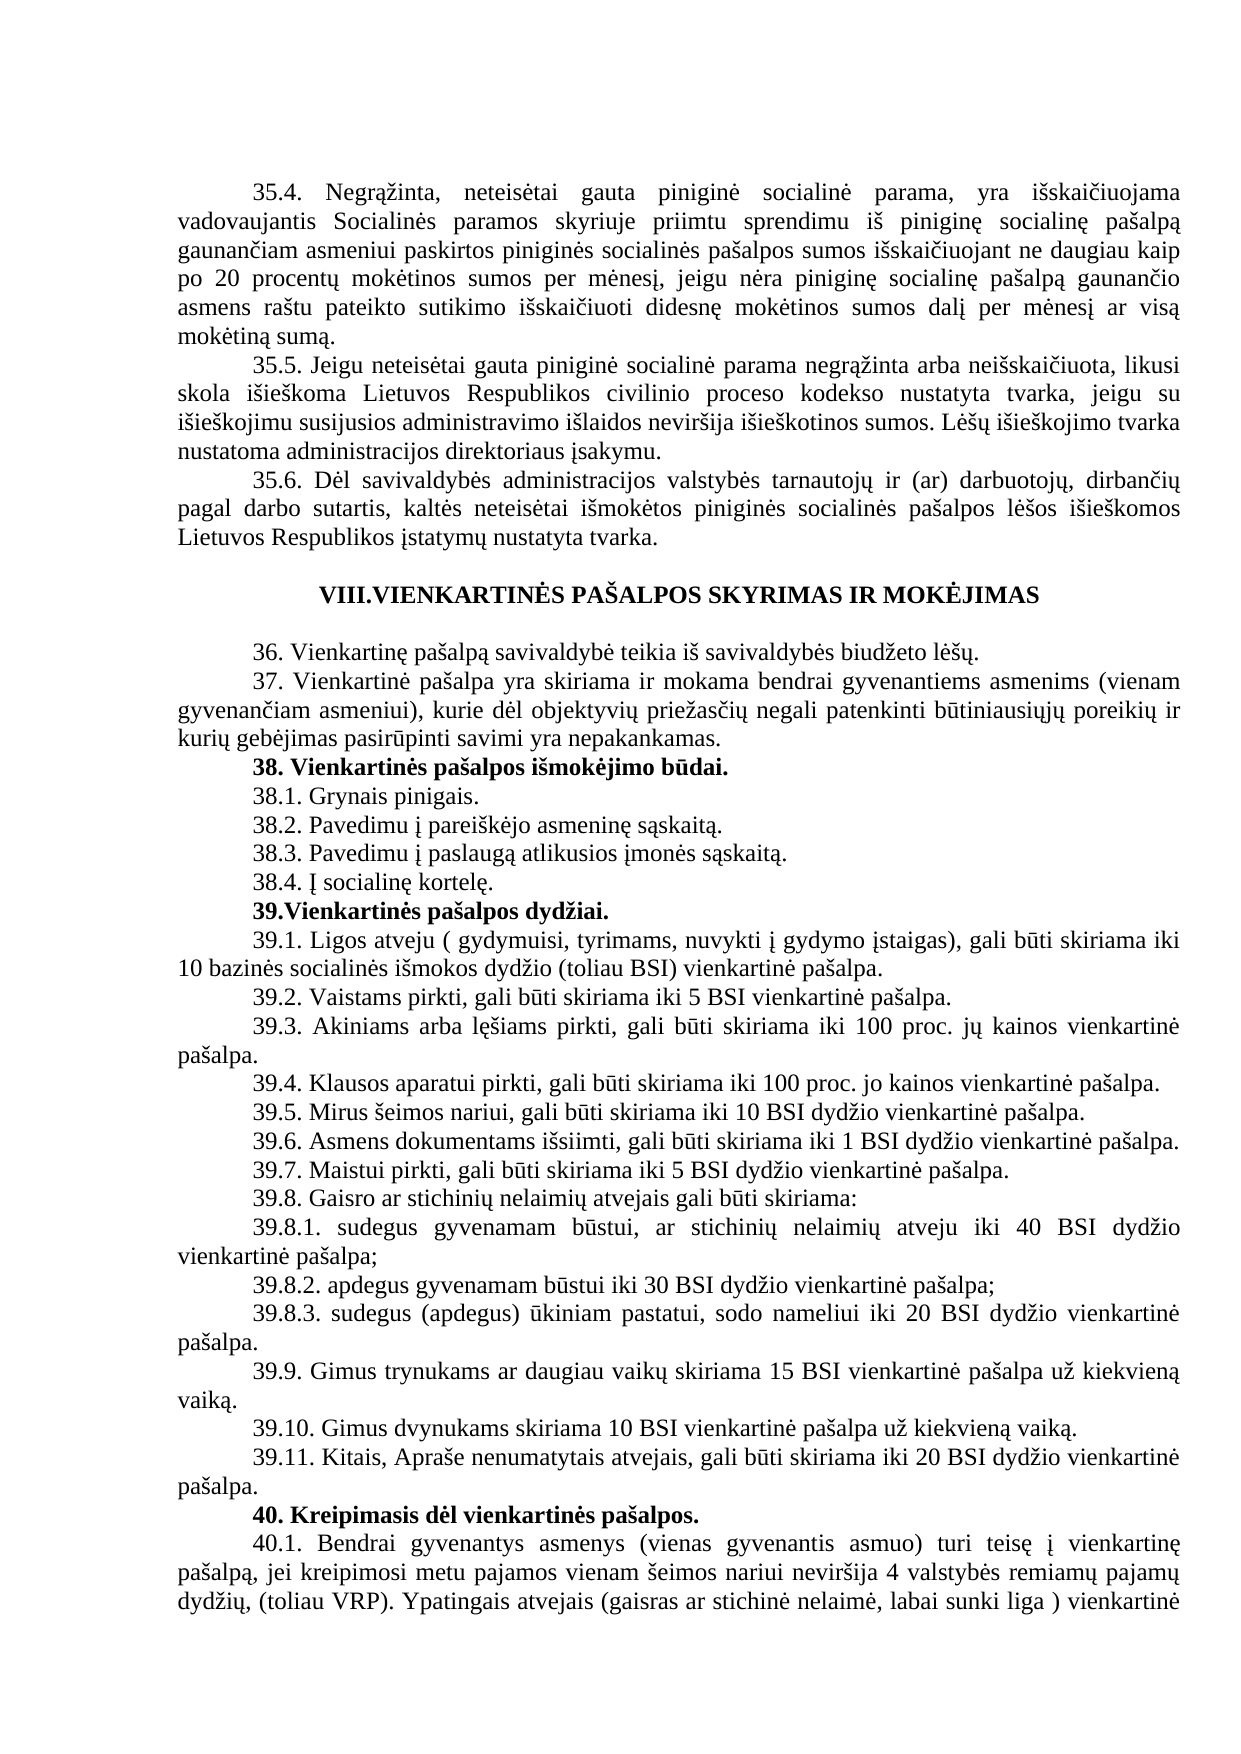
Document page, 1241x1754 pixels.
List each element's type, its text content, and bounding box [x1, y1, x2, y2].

text 38.2. Pavedimu į pareiškėjo asmeninę sąskaitą. [177, 810, 1181, 838]
text 38.3. Pavedimu į paslaugą atlikusios įmonės sąskaitą. [177, 838, 1181, 867]
text 39.5. Mirus šeimos nariui, gali būti skiriama iki 10 BSI dydžio vienkartinė pašalpa. [177, 1097, 1181, 1126]
text VIII.VIENKARTINĖS PAŠALPOS SKYRIMAS IR MOKĖJIMAS [177, 580, 1181, 608]
text 39.3. Akiniams arba lęšiams pirkti, gali būti skiriama iki 100 proc. jų kainos vienkartinė pašalpa. [177, 1011, 1181, 1068]
text 40. Kreipimasis dėl vienkartinės pašalpos. [177, 1500, 1181, 1528]
text 39.9. Gimus trynukams ar daugiau vaikų skiriama 15 BSI vienkartinė pašalpa už kiekvieną vaiką. [177, 1356, 1181, 1413]
text 39.11. Kitais, Apraše nenumatytais atvejais, gali būti skiriama iki 20 BSI dydžio vienkartinė pašalpa. [177, 1442, 1181, 1500]
text 39.2. Vaistams pirkti, gali būti skiriama iki 5 BSI vienkartinė pašalpa. [177, 982, 1181, 1011]
text 39.Vienkartinės pašalpos dydžiai. [177, 896, 1181, 925]
text 39.1. Ligos atveju ( gydymuisi, tyrimams, nuvykti į gydymo įstaigas), gali būti skiriama iki 10 bazinės socialinės išmokos dydžio (toliau BSI) vienkartinė pašalpa. [177, 925, 1181, 982]
text 35.6. Dėl savivaldybės administracijos valstybės tarnautojų ir (ar) darbuotojų, dirbančių pagal darbo sutartis, kaltės neteisėtai išmokėtos piniginės socialinės pašalpos lėšos išieškomos Lietuvos Respublikos įstatymų nustatyta tvarka. [177, 465, 1181, 551]
text 39.7. Maistui pirkti, gali būti skiriama iki 5 BSI dydžio vienkartinė pašalpa. [177, 1155, 1181, 1183]
text 39.8. Gaisro ar stichinių nelaimių atvejais gali būti skiriama: [177, 1183, 1181, 1212]
text 39.10. Gimus dvynukams skiriama 10 BSI vienkartinė pašalpa už kiekvieną vaiką. [177, 1413, 1181, 1442]
text 38.4. Į socialinę kortelę. [177, 867, 1181, 896]
text 38.1. Grynais pinigais. [177, 781, 1181, 810]
text 35.4. Negrąžinta, neteisėtai gauta piniginė socialinė parama, yra išskaičiuojama vadovaujantis Socialinės paramos skyriuje priimtu sprendimu iš piniginę socialinę pašalpą gaunančiam asmeniui paskirtos piniginės socialinės pašalpos sumos išskaičiuojant ne daugiau kaip po 20 procentų mokėtinos sumos per mėnesį, jeigu nėra piniginę socialinę pašalpą gaunančio asmens raštu pateikto sutikimo išskaičiuoti didesnę mokėtinos sumos dalį per mėnesį ar visą mokėtiną sumą. [177, 177, 1181, 350]
text 39.8.1. sudegus gyvenamam būstui, ar stichinių nelaimių atveju iki 40 BSI dydžio vienkartinė pašalpa; [177, 1212, 1181, 1270]
text 37. Vienkartinė pašalpa yra skiriama ir mokama bendrai gyvenantiems asmenims (vienam gyvenančiam asmeniui), kurie dėl objektyvių priežasčių negali patenkinti būtiniausiųjų poreikių ir kurių gebėjimas pasirūpinti savimi yra nepakankamas. [177, 666, 1181, 752]
text 39.4. Klausos aparatui pirkti, gali būti skiriama iki 100 proc. jo kainos vienkartinė pašalpa. [177, 1068, 1181, 1097]
text 39.8.3. sudegus (apdegus) ūkiniam pastatui, sodo nameliui iki 20 BSI dydžio vienkartinė pašalpa. [177, 1298, 1181, 1356]
text 39.6. Asmens dokumentams išsiimti, gali būti skiriama iki 1 BSI dydžio vienkartinė pašalpa. [177, 1126, 1181, 1155]
text 40.1. Bendrai gyvenantys asmenys (vienas gyvenantis asmuo) turi teisę į vienkartinę pašalpą, jei kreipimosi metu pajamos vienam šeimos nariui neviršija 4 valstybės remiamų pajamų dydžių, (toliau VRP). Ypatingais atvejais (gaisras ar stichinė nelaimė, labai sunki liga ) vienkartinė [177, 1528, 1181, 1615]
text 36. Vienkartinę pašalpą savivaldybė teikia iš savivaldybės biudžeto lėšų. [177, 637, 1181, 666]
text 35.5. Jeigu neteisėtai gauta piniginė socialinė parama negrąžinta arba neišskaičiuota, likusi skola išieškoma Lietuvos Respublikos civilinio proceso kodekso nustatyta tvarka, jeigu su išieškojimu susijusios administravimo išlaidos neviršija išieškotinos sumos. Lėšų išieškojimo tvarka nustatoma administracijos direktoriaus įsakymu. [177, 350, 1181, 465]
text 38. Vienkartinės pašalpos išmokėjimo būdai. [177, 752, 1181, 781]
text 39.8.2. apdegus gyvenamam būstui iki 30 BSI dydžio vienkartinė pašalpa; [177, 1270, 1181, 1298]
